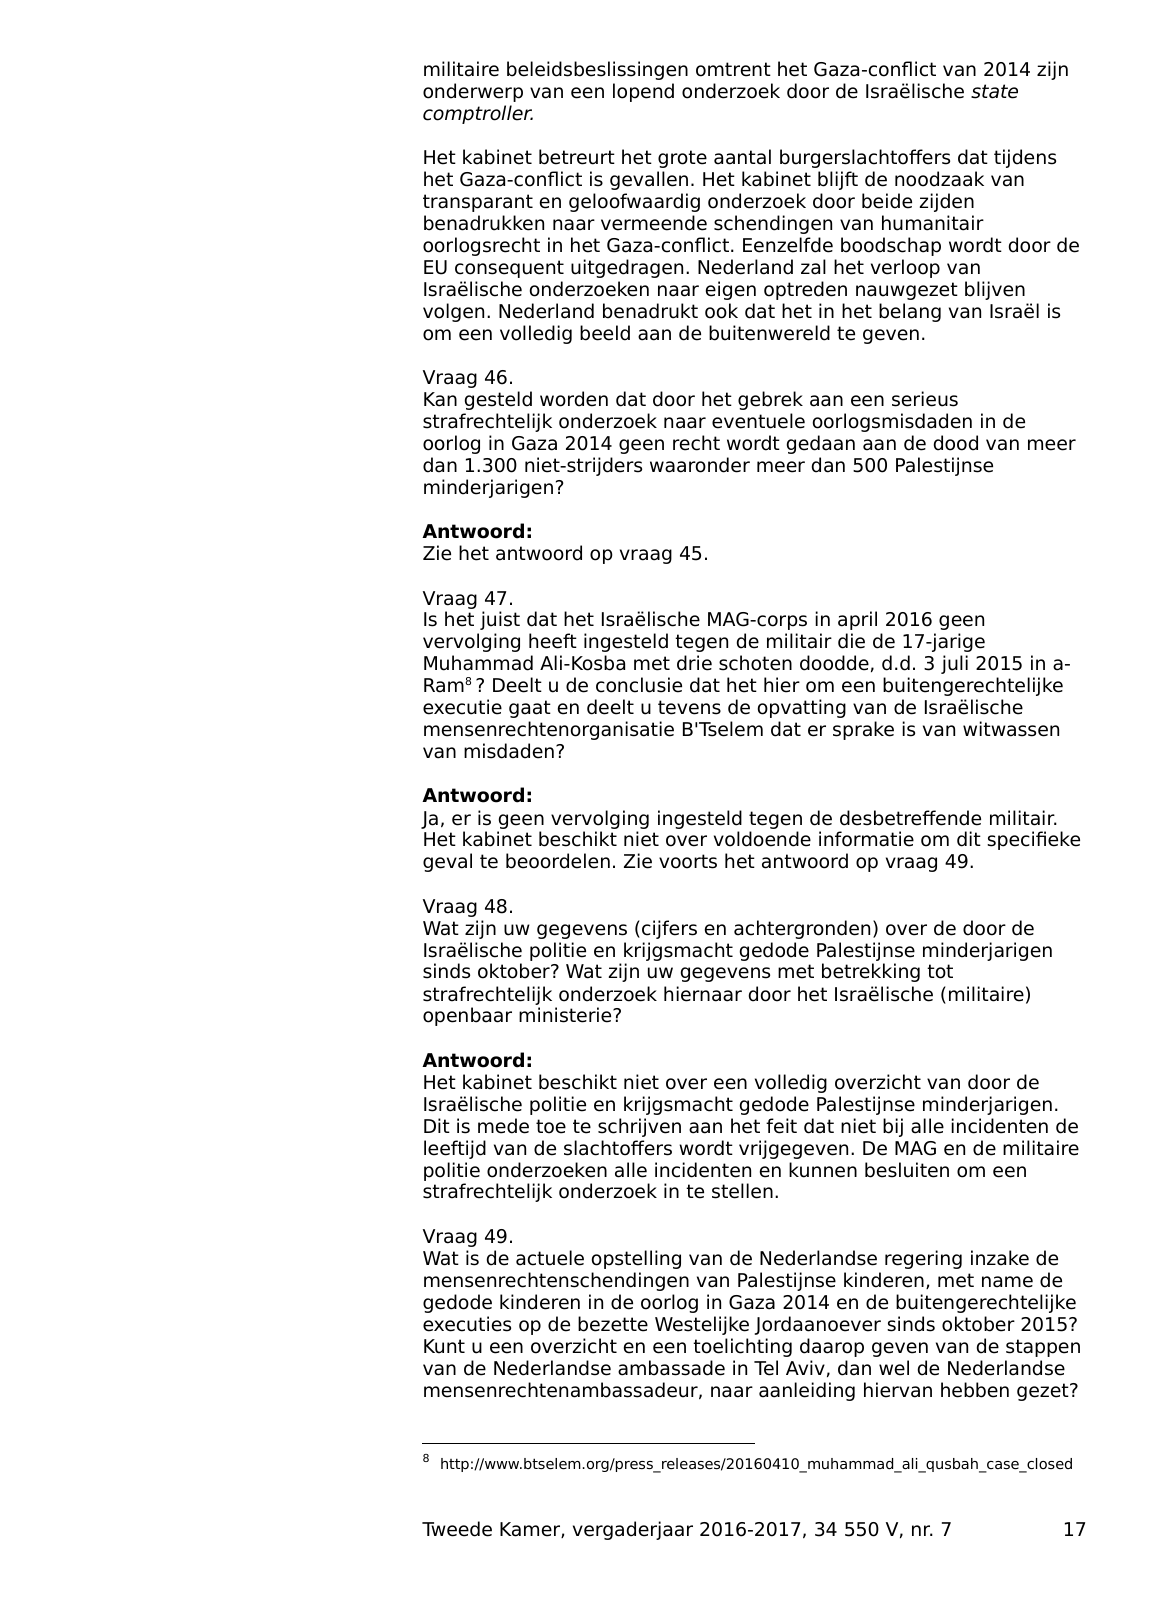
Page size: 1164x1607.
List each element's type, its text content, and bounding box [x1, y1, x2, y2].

text Is het juist dat het Israëlische MAG-corps in april 2016 geen vervolging heeft ingesteld tegen de militair die de 17-jarige Muhammad Ali-Kosba met drie schoten doodde, d.d. 3 juli 2015 in a-Ram? Deelt u de conclusie dat het hier om een buitengerechtelijke executie gaat en deelt u tevens de opvatting van de Israëlische mensenrechtenorganisatie B'Tselem dat er sprake is van witwassen van misdaden? [422, 609, 1087, 763]
text Wat is de actuele opstelling van de Nederlandse regering inzake de mensenrechtenschendingen van Palestijnse kinderen, met name de gedode kinderen in de oorlog in Gaza 2014 en de buitengerechtelijke executies op de bezette Westelijke Jordaanoever sinds oktober 2015? Kunt u een overzicht en een toelichting daarop geven van de stappen van de Nederlandse ambassade in Tel Aviv, dan wel de Nederlandse mensenrechtenambassadeur, naar aanleiding hiervan hebben gezet? [422, 1248, 1087, 1401]
text Antwoord: [422, 521, 1087, 543]
text Zie het antwoord op vraag 45. [422, 543, 1087, 565]
text Antwoord: [422, 1049, 1087, 1072]
text Het kabinet beschikt niet over een volledig overzicht van door de Israëlische politie en krijgsmacht gedode Palestijnse minderjarigen. Dit is mede toe te schrijven aan het feit dat niet bij alle incidenten de leeftijd van de slachtoffers wordt vrijgegeven. De MAG en de militaire politie onderzoeken alle incidenten en kunnen besluiten om een strafrechtelijk onderzoek in te stellen. [422, 1072, 1087, 1203]
text Vraag 48. [422, 896, 1087, 917]
text militaire beleidsbeslissingen omtrent het Gaza-conflict van 2014 zijn onderwerp van een lopend onderzoek door de Israëlische state comptroller. [422, 59, 1087, 125]
text Ja, er is geen vervolging ingesteld tegen de desbetreffende militair. Het kabinet beschikt niet over voldoende informatie om dit specifieke geval te beoordelen. Zie voorts het antwoord op vraag 49. [422, 807, 1087, 873]
text Het kabinet betreurt het grote aantal burgerslachtoffers dat tijdens het Gaza-conflict is gevallen. Het kabinet blijft de noodzaak van transparant en geloofwaardig onderzoek door beide zijden benadrukken naar vermeende schendingen van humanitair oorlogsrecht in het Gaza-conflict. Eenzelfde boodschap wordt door de EU consequent uitgedragen. Nederland zal het verloop van Israëlische onderzoeken naar eigen optreden nauwgezet blijven volgen. Nederland benadrukt ook dat het in het belang van Israël is om een volledig beeld aan de buitenwereld te geven. [422, 147, 1087, 345]
text Wat zijn uw gegevens (cijfers en achtergronden) over de door de Israëlische politie en krijgsmacht gedode Palestijnse minderjarigen sinds oktober? Wat zijn uw gegevens met betrekking tot strafrechtelijk onderzoek hiernaar door het Israëlische (militaire) openbaar ministerie? [422, 917, 1087, 1027]
text Vraag 47. [422, 587, 1087, 609]
text http://www.btselem.org/press_releases/20160410_muhammad_ali_qusbah_case_closed [422, 1452, 1087, 1474]
text Vraag 49. [422, 1226, 1087, 1248]
text Antwoord: [422, 785, 1087, 807]
text Vraag 46. [422, 367, 1087, 389]
text Kan gesteld worden dat door het gebrek aan een serieus strafrechtelijk onderzoek naar eventuele oorlogsmisdaden in de oorlog in Gaza 2014 geen recht wordt gedaan aan de dood van meer dan 1.300 niet-strijders waaronder meer dan 500 Palestijnse minderjarigen? [422, 389, 1087, 499]
